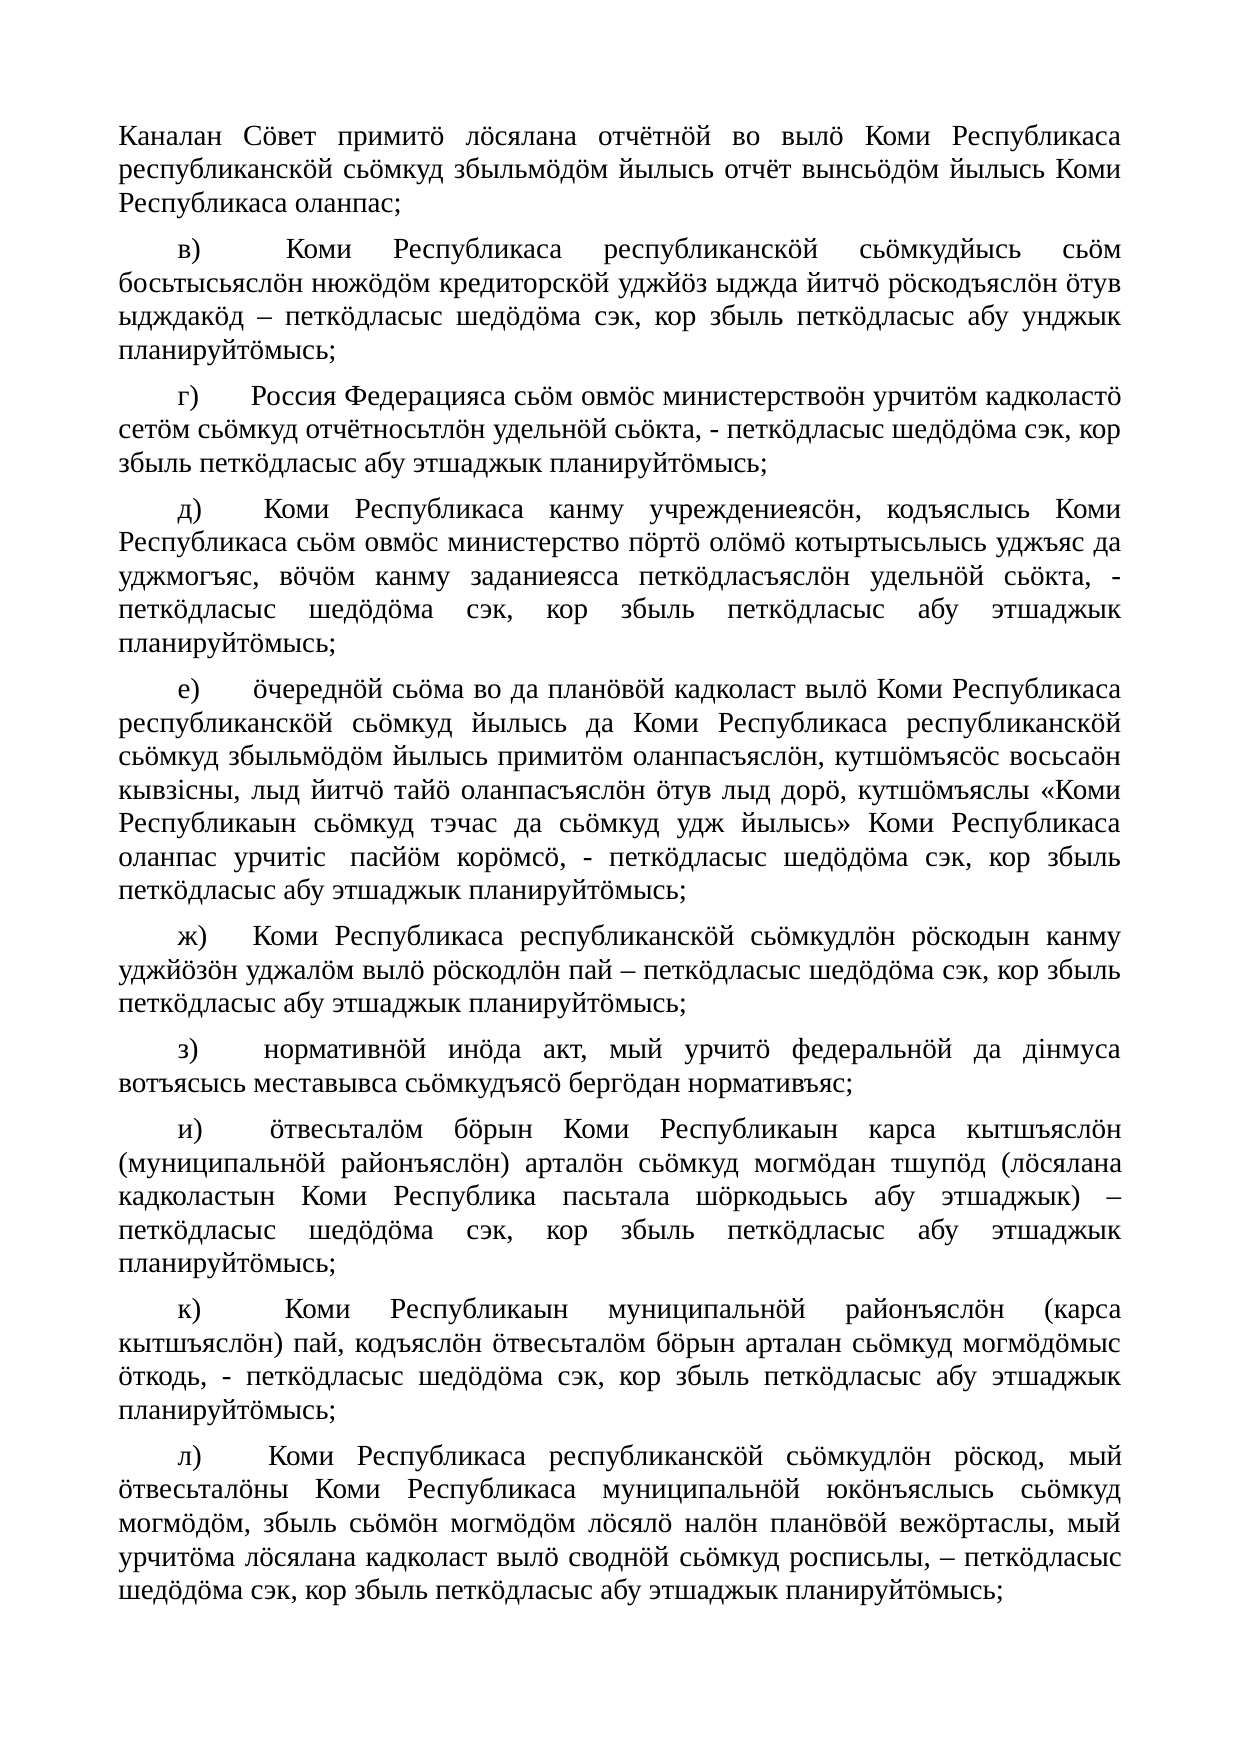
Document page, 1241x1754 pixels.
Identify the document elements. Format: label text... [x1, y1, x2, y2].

text е) ӧчереднӧй сьӧма во да планӧвӧй кадколаст вылӧ Коми Республикаса республиканскӧй сьӧмкуд йылысь да Коми Республикаса республиканскӧй сьӧмкуд збыльмӧдӧм йылысь примитӧм оланпасъяслӧн, кутшӧмъясӧс восьсаӧн кывзісны, лыд йитчӧ тайӧ оланпасъяслӧн ӧтув лыд дорӧ, кутшӧмъяслы «Коми Республикаын сьӧмкуд тэчас да сьӧмкуд удж йылысь» Коми Республикаса оланпас урчитіс пасйӧм корӧмсӧ, - петкӧдласыс шедӧдӧма сэк, кор збыль петкӧдласыс абу этшаджык планируйтӧмысь; [118, 671, 1122, 906]
text и) ӧтвесьталӧм бӧрын Коми Республикаын карса кытшъяслӧн (муниципальнӧй районъяслӧн) арталӧн сьӧмкуд могмӧдан тшупӧд (лӧсялана кадколастын Коми Республика пасьтала шӧркодьысь абу этшаджык) – петкӧдласыс шедӧдӧма сэк, кор збыль петкӧдласыс абу этшаджык планируйтӧмысь; [118, 1111, 1122, 1279]
text л) Коми Республикаса республиканскӧй сьӧмкудлӧн рӧскод, мый ӧтвесьталӧны Коми Республикаса муниципальнӧй юкӧнъяслысь сьӧмкуд могмӧдӧм, збыль сьӧмӧн могмӧдӧм лӧсялӧ налӧн планӧвӧй вежӧртаслы, мый урчитӧма лӧсялана кадколаст вылӧ своднӧй сьӧмкуд росписьлы, – петкӧдласыс шедӧдӧма сэк, кор збыль петкӧдласыс абу этшаджык планируйтӧмысь; [118, 1438, 1122, 1606]
text в) Коми Республикаса республиканскӧй сьӧмкудйысь сьӧм босьтысьяслӧн нюжӧдӧм кредиторскӧй уджйӧз ыджда йитчӧ рӧскодъяслӧн ӧтув ыдждакӧд – петкӧдласыс шедӧдӧма сэк, кор збыль петкӧдласыс абу унджык планируйтӧмысь; [118, 231, 1122, 365]
text г) Россия Федерацияса сьӧм овмӧс министерствоӧн урчитӧм кадколастӧ сетӧм сьӧмкуд отчётносьтлӧн удельнӧй сьӧкта, - петкӧдласыс шедӧдӧма сэк, кор збыль петкӧдласыс абу этшаджык планируйтӧмысь; [118, 378, 1122, 478]
text д) Коми Республикаса канму учреждениеясӧн, кодъяслысь Коми Республикаса сьӧм овмӧс министерство пӧртӧ олӧмӧ котыртысьлысь уджъяс да уджмогъяс, вӧчӧм канму заданиеясса петкӧдласъяслӧн удельнӧй сьӧкта, - петкӧдласыс шедӧдӧма сэк, кор збыль петкӧдласыс абу этшаджык планируйтӧмысь; [118, 491, 1122, 659]
text к) Коми Республикаын муниципальнӧй районъяслӧн (карса кытшъяслӧн) пай, кодъяслӧн ӧтвесьталӧм бӧрын арталан сьӧмкуд могмӧдӧмыс ӧткодь, - петкӧдласыс шедӧдӧма сэк, кор збыль петкӧдласыс абу этшаджык планируйтӧмысь; [118, 1291, 1122, 1426]
text з) нормативнӧй инӧда акт, мый урчитӧ федеральнӧй да дінмуса вотъясысь меставывса сьӧмкудъясӧ бергӧдан нормативъяс; [118, 1032, 1122, 1099]
text Каналан Сӧвет примитӧ лӧсялана отчётнӧй во вылӧ Коми Республикаса республиканскӧй сьӧмкуд збыльмӧдӧм йылысь отчёт вынсьӧдӧм йылысь Коми Республикаса оланпас; [118, 118, 1122, 219]
text ж) Коми Республикаса республиканскӧй сьӧмкудлӧн рӧскодын канму уджйӧзӧн уджалӧм вылӧ рӧскодлӧн пай – петкӧдласыс шедӧдӧма сэк, кор збыль петкӧдласыс абу этшаджык планируйтӧмысь; [118, 918, 1122, 1019]
